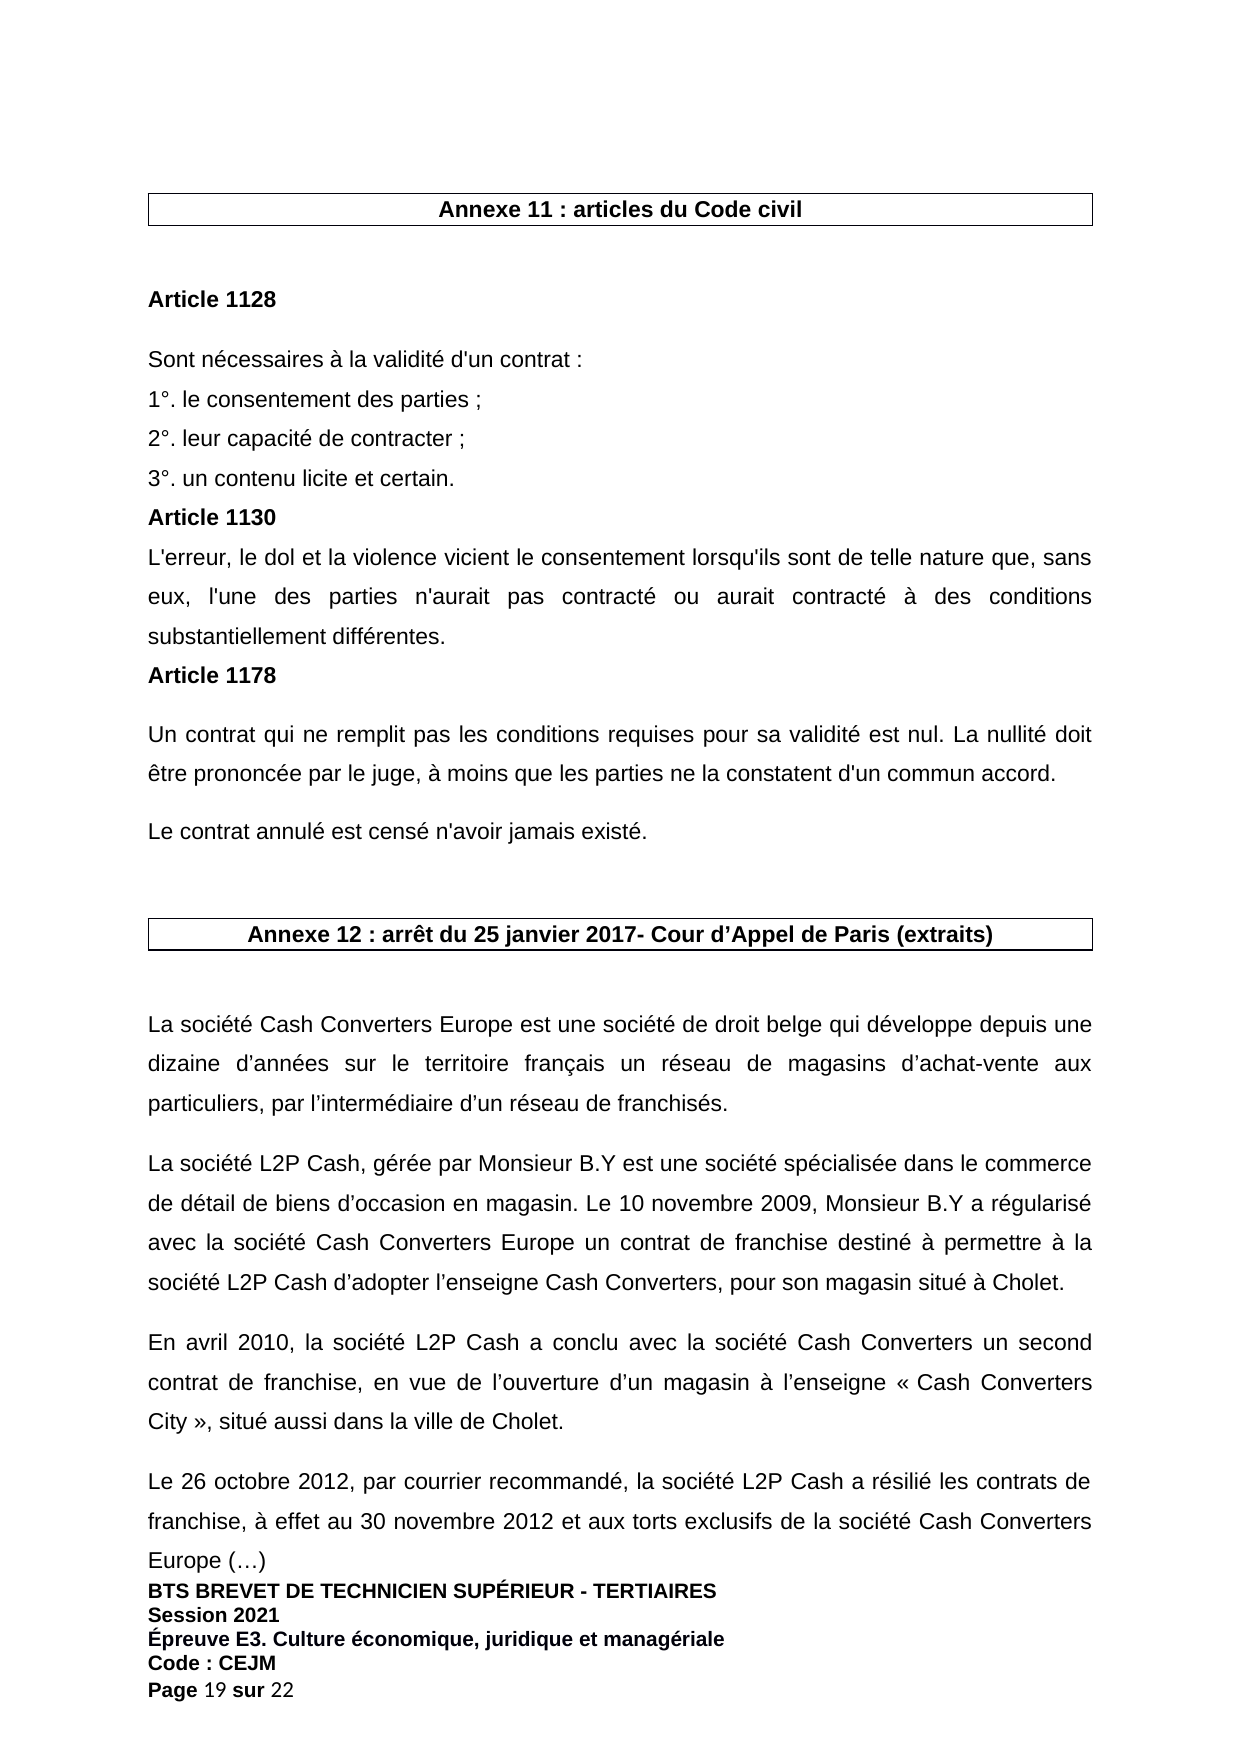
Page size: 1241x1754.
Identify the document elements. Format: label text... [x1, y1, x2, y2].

text La société L2P Cash, gérée par Monsieur B.Y est une société spécialisée dans le commerce de détail de biens d’occasion en magasin. Le 10 novembre 2009, Monsieur B.Y a régularisé avec la société Cash Converters Europe un contrat de franchise destiné à permettre à la société L2P Cash d’adopter l’enseigne Cash Converters, pour son magasin situé à Cholet. [148, 1150, 1093, 1295]
text 1°. le consentement des parties ; [148, 386, 1093, 412]
text Sont nécessaires à la validité d'un contrat : [148, 346, 1093, 373]
text En avril 2010, la société L2P Cash a conclu avec la société Cash Converters un second contrat de franchise, en vue de l’ouverture d’un magasin à l’enseigne « Cash Converters City », situé aussi dans la ville de Cholet. [148, 1329, 1093, 1434]
text Un contrat qui ne remplit pas les conditions requises pour sa validité est nul. La nullité doit être prononcée par le juge, à moins que les parties ne la constatent d'un commun accord. [148, 721, 1093, 786]
text Article 1178 [148, 662, 1093, 689]
text Annexe 12 : arrêt du 25 janvier 2017- Cour d’Appel de Paris (extraits) [149, 919, 1092, 949]
text Le contrat annulé est censé n'avoir jamais existé. [148, 818, 1093, 844]
text 2°. leur capacité de contracter ; [148, 425, 1093, 452]
text La société Cash Converters Europe est une société de droit belge qui développe depuis une dizaine d’années sur le territoire français un réseau de magasins d’achat-vente aux particuliers, par l’intermédiaire d’un réseau de franchisés. [148, 1011, 1093, 1116]
text L'erreur, le dol et la violence vicient le consentement lorsqu'ils sont de telle nature que, sans eux, l'une des parties n'aurait pas contracté ou aurait contracté à des conditions substantiellement différentes. [148, 544, 1093, 649]
text Annexe 11 : articles du Code civil [149, 194, 1092, 225]
text Le 26 octobre 2012, par courrier recommandé, la société L2P Cash a résilié les contrats de franchise, à effet au 30 novembre 2012 et aux torts exclusifs de la société Cash Converters Europe (…) [148, 1468, 1093, 1573]
text 3°. un contenu licite et certain. [148, 465, 1093, 491]
text Article 1128 [148, 286, 1093, 312]
text Article 1130 [148, 504, 1093, 531]
